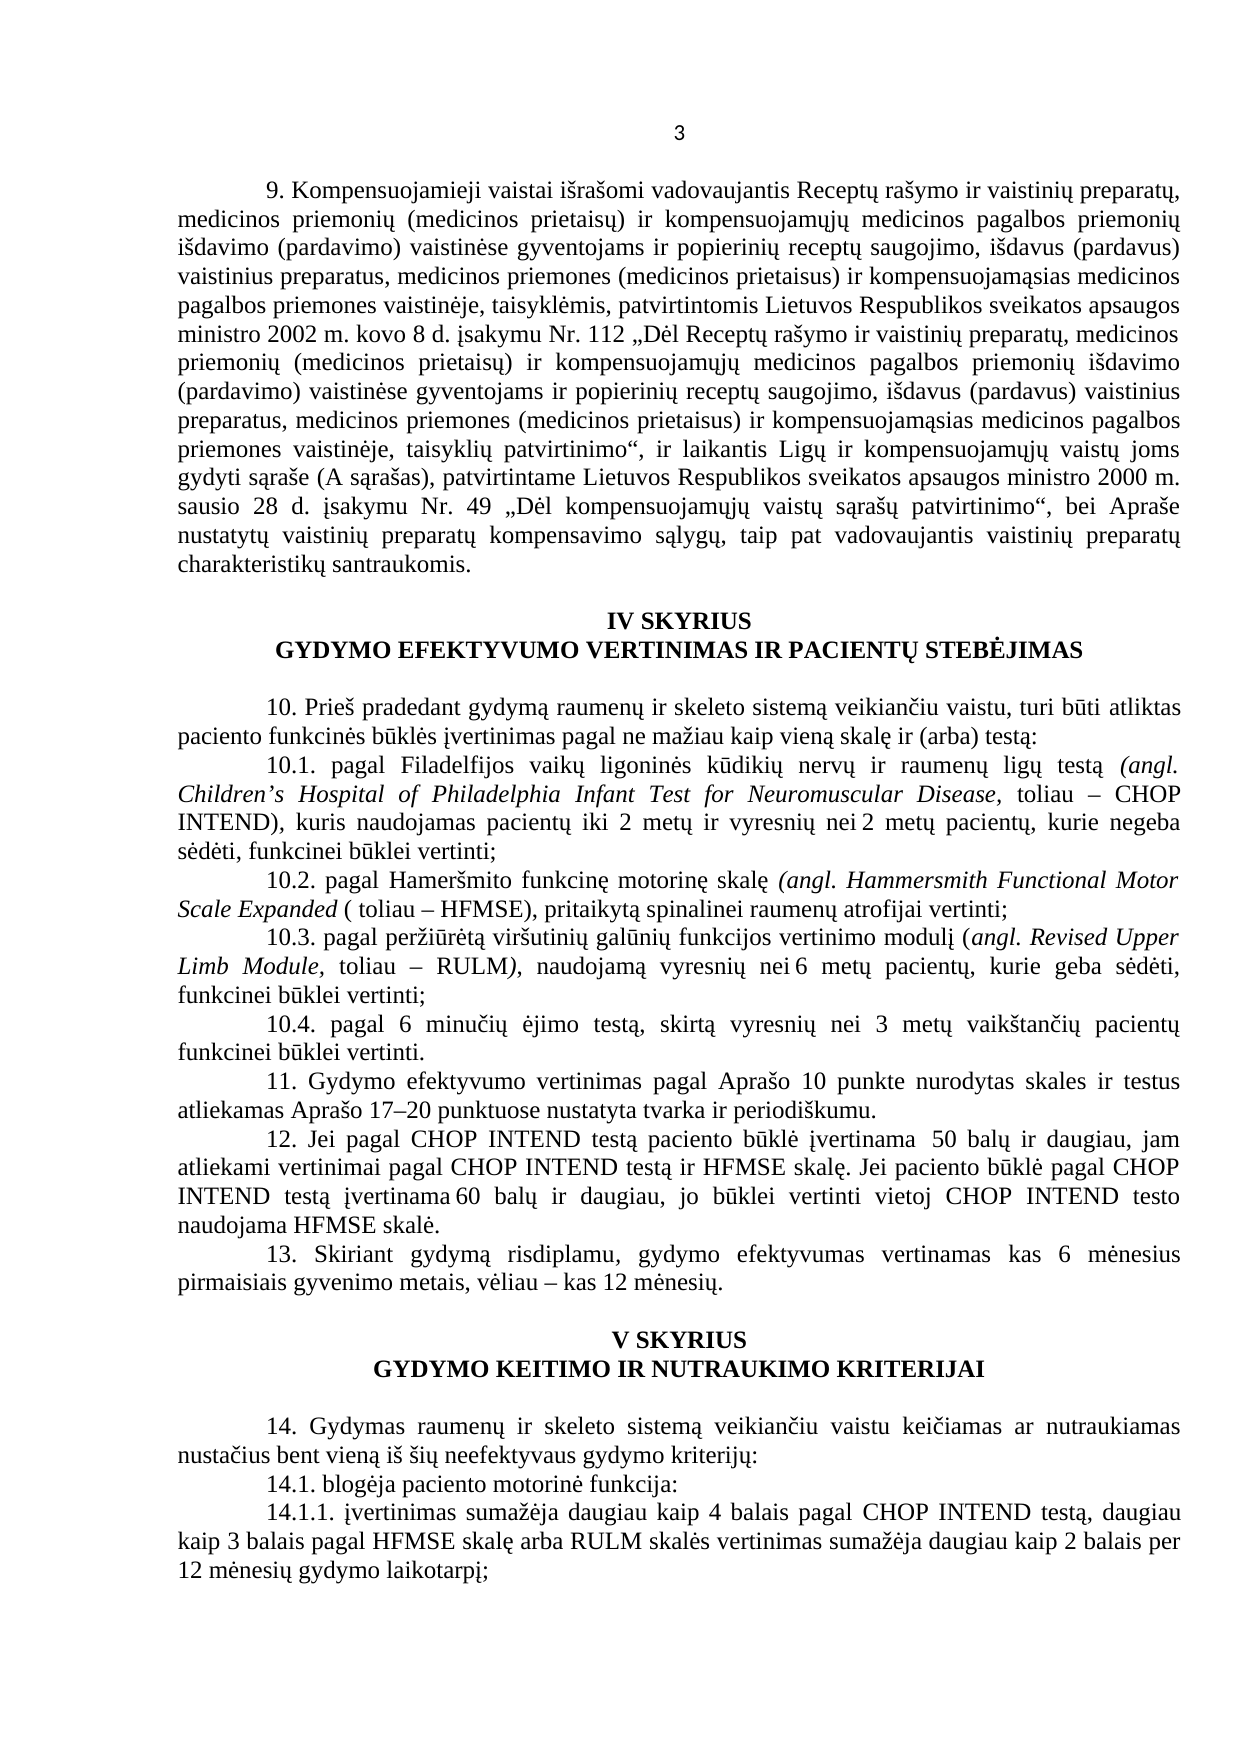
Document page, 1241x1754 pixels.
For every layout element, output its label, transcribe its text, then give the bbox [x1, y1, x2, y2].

text GYDYMO KEITIMO IR NUTRAUKIMO KRITERIJAI [177, 1354, 1181, 1382]
text 9. Kompensuojamieji vaistai išrašomi vadovaujantis Receptų rašymo ir vaistinių preparatų, medicinos priemonių (medicinos prietaisų) ir kompensuojamųjų medicinos pagalbos priemonių išdavimo (pardavimo) vaistinėse gyventojams ir popierinių receptų saugojimo, išdavus (pardavus) vaistinius preparatus, medicinos priemones (medicinos prietaisus) ir kompensuojamąsias medicinos pagalbos priemones vaistinėje, taisyklėmis, patvirtintomis Lietuvos Respublikos sveikatos apsaugos ministro 2002 m. kovo 8 d. įsakymu Nr. 112 „Dėl Receptų rašymo ir vaistinių preparatų, medicinos priemonių (medicinos prietaisų) ir kompensuojamųjų medicinos pagalbos priemonių išdavimo (pardavimo) vaistinėse gyventojams ir popierinių receptų saugojimo, išdavus (pardavus) vaistinius preparatus, medicinos priemones (medicinos prietaisus) ir kompensuojamąsias medicinos pagalbos priemones vaistinėje, taisyklių patvirtinimo“, ir laikantis Ligų ir kompensuojamųjų vaistų joms gydyti sąraše (A sąrašas), patvirtintame Lietuvos Respublikos sveikatos apsaugos ministro 2000 m. sausio 28 d. įsakymu Nr. 49 „Dėl kompensuojamųjų vaistų sąrašų patvirtinimo“, bei Apraše nustatytų vaistinių preparatų kompensavimo sąlygų, taip pat vadovaujantis vaistinių preparatų charakteristikų santraukomis. [177, 175, 1181, 577]
text IV SKYRIUS [177, 606, 1181, 635]
text 14.1. blogėja paciento motorinė funkcija: [177, 1469, 1181, 1497]
text 10.2. pagal Hameršmito funkcinę motorinę skalę (angl. Hammersmith Functional Motor Scale Expanded ( toliau – HFMSE), pritaikytą spinalinei raumenų atrofijai vertinti; [177, 865, 1181, 922]
text 10.4. pagal 6 minučių ėjimo testą, skirtą vyresnių nei 3 metų vaikštančių pacientų funkcinei būklei vertinti. [177, 1009, 1181, 1066]
text 10. Prieš pradedant gydymą raumenų ir skeleto sistemą veikiančiu vaistu, turi būti atliktas paciento funkcinės būklės įvertinimas pagal ne mažiau kaip vieną skalę ir (arba) testą: [177, 692, 1181, 750]
text 14.1.1. įvertinimas sumažėja daugiau kaip 4 balais pagal CHOP INTEND testą, daugiau kaip 3 balais pagal HFMSE skalę arba RULM skalės vertinimas sumažėja daugiau kaip 2 balais per 12 mėnesių gydymo laikotarpį; [177, 1497, 1181, 1584]
text GYDYMO EFEKTYVUMO VERTINIMAS IR PACIENTŲ STEBĖJIMAS [177, 635, 1181, 664]
text 12. Jei pagal CHOP INTEND testą paciento būklė įvertinama 50 balų ir daugiau, jam atliekami vertinimai pagal CHOP INTEND testą ir HFMSE skalę. Jei paciento būklė pagal CHOP INTEND testą įvertinama 60 balų ir daugiau, jo būklei vertinti vietoj CHOP INTEND testo naudojama HFMSE skalė. [177, 1124, 1181, 1239]
text 10.1. pagal Filadelfijos vaikų ligoninės kūdikių nervų ir raumenų ligų testą (angl. Children’s Hospital of Philadelphia Infant Test for Neuromuscular Disease, toliau – CHOP INTEND), kuris naudojamas pacientų iki 2 metų ir vyresnių nei 2 metų pacientų, kurie negeba sėdėti, funkcinei būklei vertinti; [177, 750, 1181, 865]
text 10.3. pagal peržiūrėtą viršutinių galūnių funkcijos vertinimo modulį (angl. Revised Upper Limb Module, toliau – RULM), naudojamą vyresnių nei 6 metų pacientų, kurie geba sėdėti, funkcinei būklei vertinti; [177, 922, 1181, 1009]
text V SKYRIUS [177, 1325, 1181, 1354]
text 13. Skiriant gydymą risdiplamu, gydymo efektyvumas vertinamas kas 6 mėnesius pirmaisiais gyvenimo metais, vėliau – kas 12 mėnesių. [177, 1239, 1181, 1296]
text 14. Gydymas raumenų ir skeleto sistemą veikiančiu vaistu keičiamas ar nutraukiamas nustačius bent vieną iš šių neefektyvaus gydymo kriterijų: [177, 1411, 1181, 1469]
text 11. Gydymo efektyvumo vertinimas pagal Aprašo 10 punkte nurodytas skales ir testus atliekamas Aprašo 17–20 punktuose nustatyta tvarka ir periodiškumu. [177, 1066, 1181, 1124]
